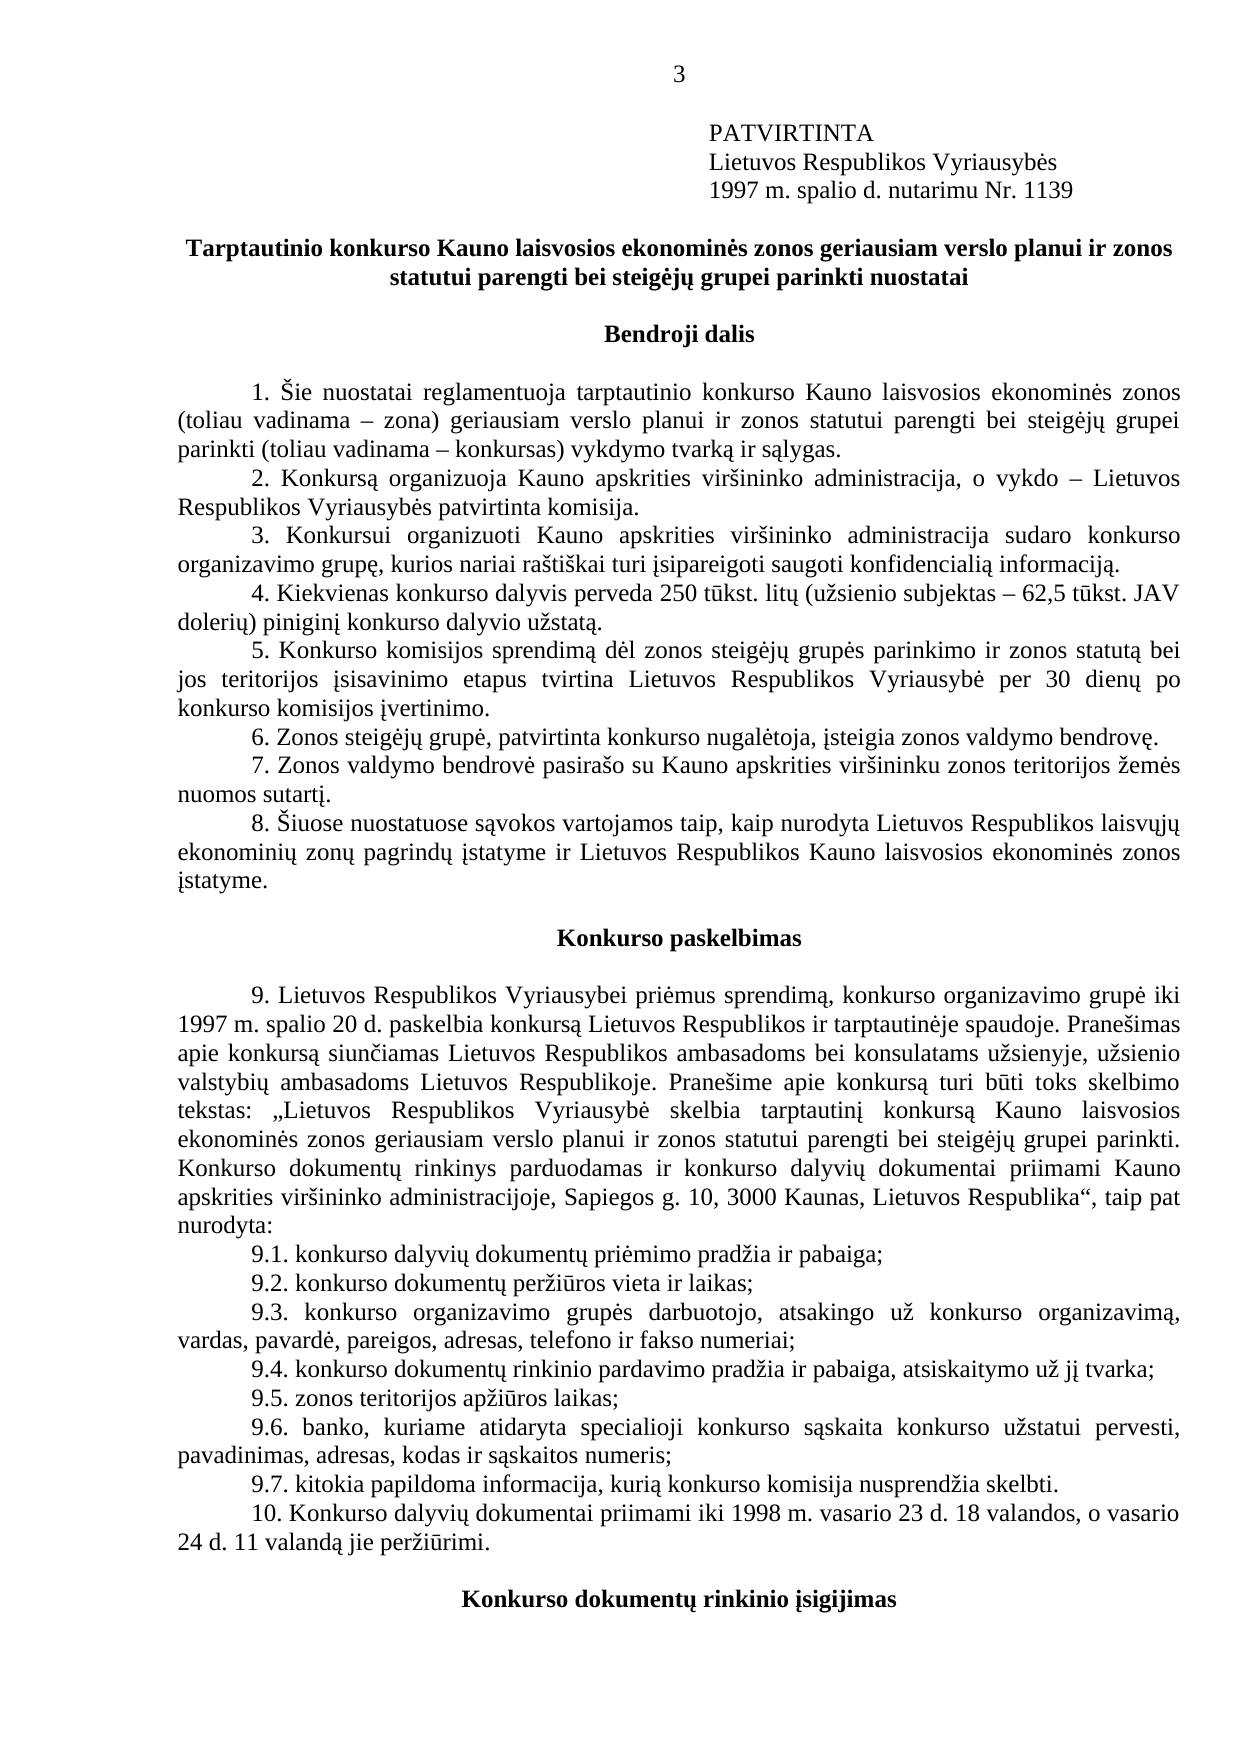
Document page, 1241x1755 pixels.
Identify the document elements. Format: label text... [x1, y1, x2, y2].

text 9. Lietuvos Respublikos Vyriausybei priėmus sprendimą, konkurso organizavimo grupė iki 1997 m. spalio 20 d. paskelbia konkursą Lietuvos Respublikos ir tarptautinėje spaudoje. Pranešimas apie konkursą siunčiamas Lietuvos Respublikos ambasadoms bei konsulatams užsienyje, užsienio valstybių ambasadoms Lietuvos Respublikoje. Pranešime apie konkursą turi būti toks skelbimo tekstas: „Lietuvos Respublikos Vyriausybė skelbia tarptautinį konkursą Kauno laisvosios ekonominės zonos geriausiam verslo planui ir zonos statutui parengti bei steigėjų grupei parinkti. Konkurso dokumentų rinkinys parduodamas ir konkurso dalyvių dokumentai priimami Kauno apskrities viršininko administracijoje, Sapiegos g. 10, 3000 Kaunas, Lietuvos Respublika“, taip pat nurodyta: [177, 981, 1181, 1239]
text 9.2. konkurso dokumentų peržiūros vieta ir laikas; [177, 1268, 1181, 1297]
text 9.7. kitokia papildoma informacija, kurią konkurso komisija nusprendžia skelbti. [177, 1469, 1181, 1498]
text Lietuvos Respublikos Vyriausybės [177, 147, 1181, 176]
text Tarptautinio konkurso Kauno laisvosios ekonominės zonos geriausiam verslo planui ir zonos statutui parengti bei steigėjų grupei parinkti nuostatai [177, 233, 1181, 291]
text PATVIRTINTA [177, 118, 1181, 147]
text Konkurso dokumentų rinkinio įsigijimas [177, 1584, 1181, 1613]
text 1997 m. spalio d. nutarimu Nr. 1139 [177, 176, 1181, 204]
text 9.3. konkurso organizavimo grupės darbuotojo, atsakingo už konkurso organizavimą, vardas, pavardė, pareigos, adresas, telefono ir fakso numeriai; [177, 1297, 1181, 1354]
text 1. Šie nuostatai reglamentuoja tarptautinio konkurso Kauno laisvosios ekonominės zonos (toliau vadinama – zona) geriausiam verslo planui ir zonos statutui parengti bei steigėjų grupei parinkti (toliau vadinama – konkursas) vykdymo tvarką ir sąlygas. [177, 377, 1181, 463]
text 6. Zonos steigėjų grupė, patvirtinta konkurso nugalėtoja, įsteigia zonos valdymo bendrovę. [177, 722, 1181, 751]
text Konkurso paskelbimas [177, 923, 1181, 952]
text 10. Konkurso dalyvių dokumentai priimami iki 1998 m. vasario 23 d. 18 valandos, o vasario 24 d. 11 valandą jie peržiūrimi. [177, 1498, 1181, 1556]
text 9.1. konkurso dalyvių dokumentų priėmimo pradžia ir pabaiga; [177, 1239, 1181, 1268]
text Bendroji dalis [177, 319, 1181, 348]
text 9.6. banko, kuriame atidaryta specialioji konkurso sąskaita konkurso užstatui pervesti, pavadinimas, adresas, kodas ir sąskaitos numeris; [177, 1412, 1181, 1469]
text 7. Zonos valdymo bendrovė pasirašo su Kauno apskrities viršininku zonos teritorijos žemės nuomos sutartį. [177, 751, 1181, 808]
text 3. Konkursui organizuoti Kauno apskrities viršininko administracija sudaro konkurso organizavimo grupę, kurios nariai raštiškai turi įsipareigoti saugoti konfidencialią informaciją. [177, 521, 1181, 578]
text 2. Konkursą organizuoja Kauno apskrities viršininko administracija, o vykdo – Lietuvos Respublikos Vyriausybės patvirtinta komisija. [177, 463, 1181, 521]
text 9.5. zonos teritorijos apžiūros laikas; [177, 1383, 1181, 1412]
text 4. Kiekvienas konkurso dalyvis perveda 250 tūkst. litų (užsienio subjektas – 62,5 tūkst. JAV dolerių) piniginį konkurso dalyvio užstatą. [177, 578, 1181, 636]
text 5. Konkurso komisijos sprendimą dėl zonos steigėjų grupės parinkimo ir zonos statutą bei jos teritorijos įsisavinimo etapus tvirtina Lietuvos Respublikos Vyriausybė per 30 dienų po konkurso komisijos įvertinimo. [177, 636, 1181, 722]
text 9.4. konkurso dokumentų rinkinio pardavimo pradžia ir pabaiga, atsiskaitymo už jį tvarka; [177, 1354, 1181, 1383]
text 8. Šiuose nuostatuose sąvokos vartojamos taip, kaip nurodyta Lietuvos Respublikos laisvųjų ekonominių zonų pagrindų įstatyme ir Lietuvos Respublikos Kauno laisvosios ekonominės zonos įstatyme. [177, 808, 1181, 894]
